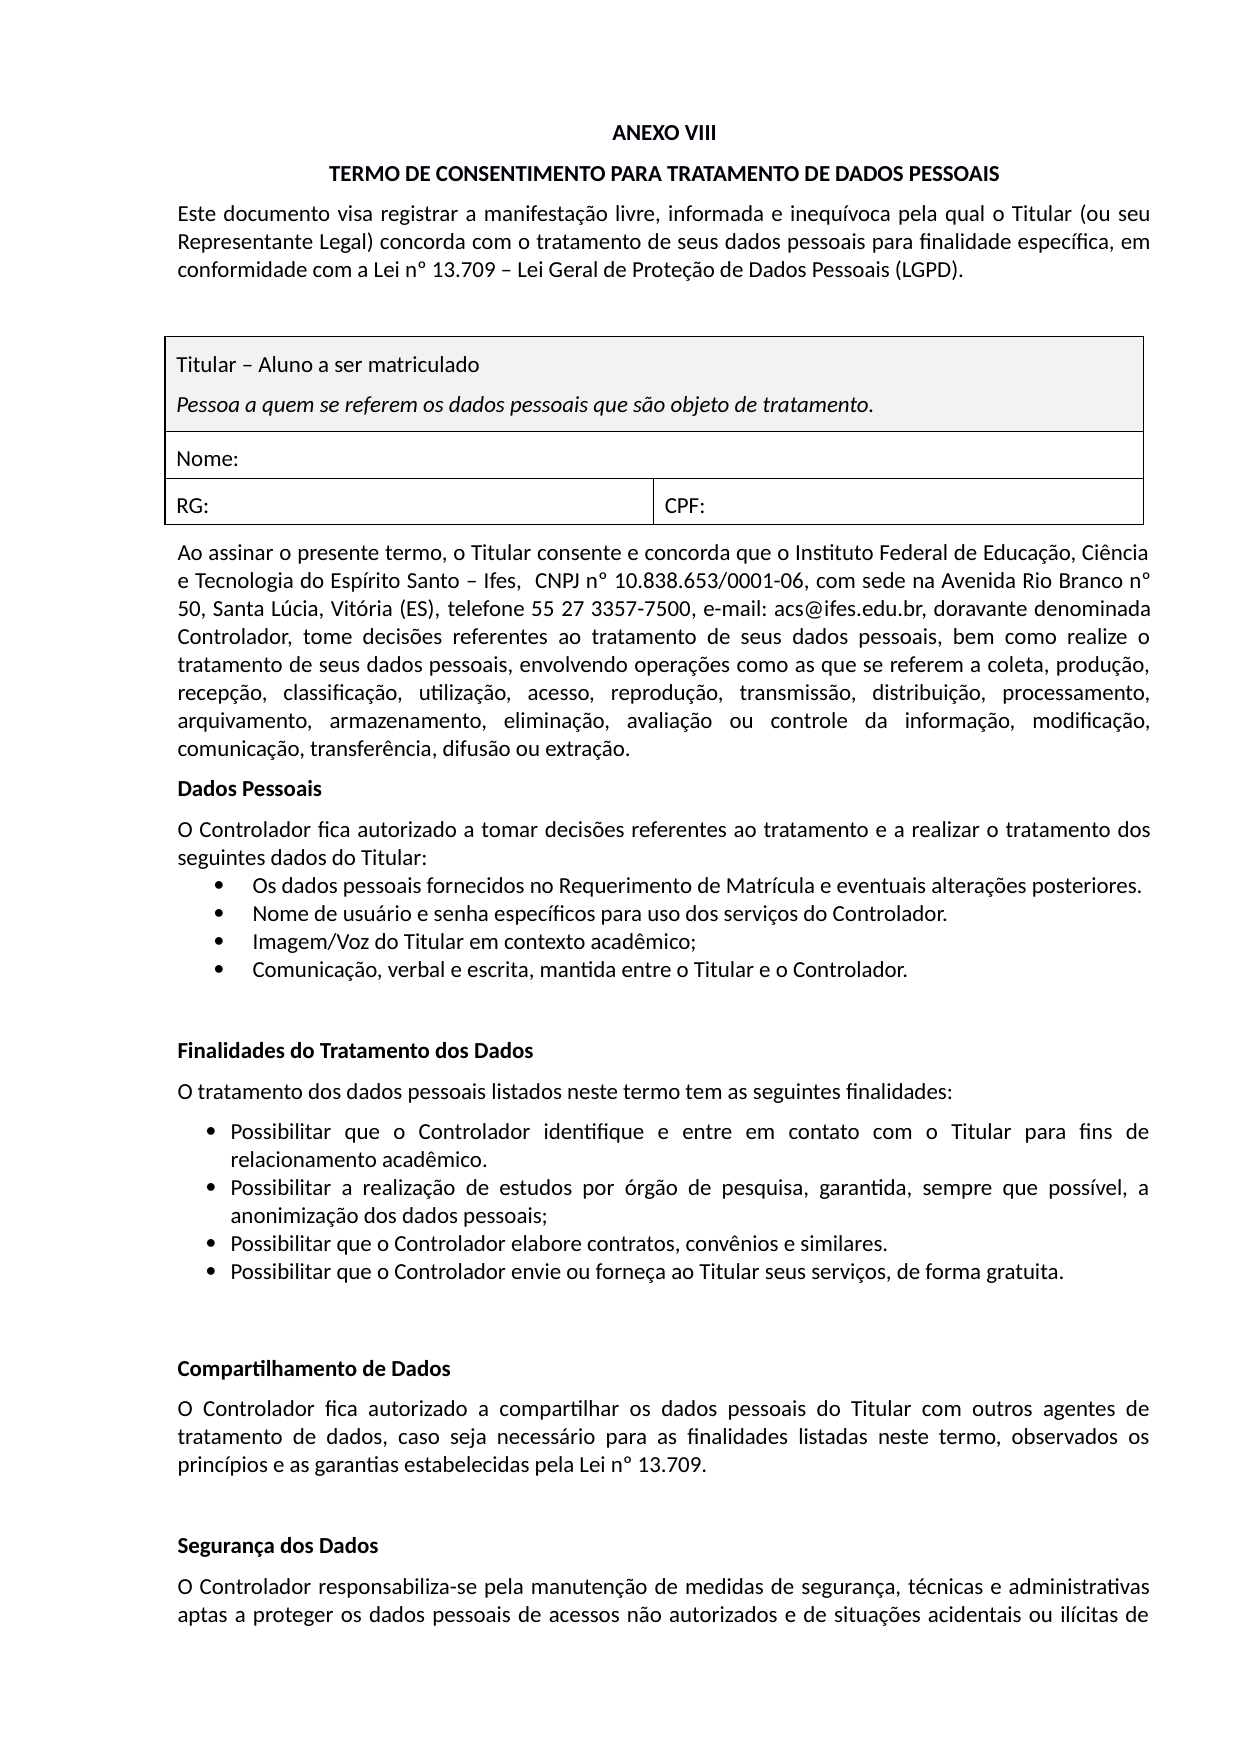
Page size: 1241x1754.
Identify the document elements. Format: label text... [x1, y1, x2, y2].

text Este documento visa registrar a manifestação livre, informada e inequívoca pela qual o Titular (ou seu Representante Legal) concorda com o tratamento de seus dados pessoais para finalidade específica, em conformidade com a Lei nº 13.709 – Lei Geral de Proteção de Dados Pessoais (LGPD). [177, 199, 1152, 283]
text O tratamento dos dados pessoais listados neste termo tem as seguintes finalidades: [177, 1077, 1152, 1105]
list Os dados pessoais fornecidos no Requerimento de Matrícula e eventuais alterações posteriores. [215, 871, 1152, 899]
subtitle Dados Pessoais [177, 774, 1152, 803]
list Imagem/Voz do Titular em contexto acadêmico; [215, 927, 1152, 955]
text O Controlador fica autorizado a tomar decisões referentes ao tratamento e a realizar o tratamento dos seguintes dados do Titular: [177, 815, 1152, 871]
table_cell Nome: [166, 432, 1143, 478]
table_cell RG: [166, 479, 653, 524]
text TERMO DE CONSENTIMENTO PARA TRATAMENTO DE DADOS PESSOAIS [177, 159, 1152, 187]
text O Controlador fica autorizado a compartilhar os dados pessoais do Titular com outros agentes de tratamento de dados, caso seja necessário para as finalidades listadas neste termo, observados os princípios e as garantias estabelecidas pela Lei nº 13.709. [177, 1394, 1152, 1478]
list Nome de usuário e senha específicos para uso dos serviços do Controlador. [215, 899, 1152, 927]
subtitle Segurança dos Dados [177, 1532, 1152, 1559]
list Possibilitar que o Controlador identifique e entre em contato com o Titular para fins de relacionamento acadêmico. [207, 1117, 1152, 1173]
table_cell CPF: [654, 479, 1143, 524]
text Ao assinar o presente termo, o Titular consente e concorda que o Instituto Federal de Educação, Ciência e Tecnologia do Espírito Santo – Ifes, CNPJ nº 10.838.653/0001-06, com sede na Avenida Rio Branco nº 50, Santa Lúcia, Vitória (ES), telefone 55 27 3357-7500, e-mail: acs@ifes.edu.br, doravante denominada Controlador, tome decisões referentes ao tratamento de seus dados pessoais, bem como realize o tratamento de seus dados pessoais, envolvendo operações como as que se referem a coleta, produção, recepção, classificação, utilização, acesso, reprodução, transmissão, distribuição, processamento, arquivamento, armazenamento, eliminação, avaliação ou controle da informação, modificação, comunicação, transferência, difusão ou extração. [177, 538, 1152, 762]
text O Controlador responsabiliza-se pela manutenção de medidas de segurança, técnicas e administrativas aptas a proteger os dados pessoais de acessos não autorizados e de situações acidentais ou ilícitas de [177, 1572, 1152, 1628]
list Possibilitar a realização de estudos por órgão de pesquisa, garantida, sempre que possível, a anonimização dos dados pessoais; [207, 1173, 1152, 1229]
list Possibilitar que o Controlador elabore contratos, convênios e similares. [207, 1229, 1152, 1257]
list Possibilitar que o Controlador envie ou forneça ao Titular seus serviços, de forma gratuita. [207, 1257, 1152, 1285]
table_header Titular – Aluno a ser matriculado Pessoa a quem se referem os dados pessoais que são objeto de tratamento. [166, 337, 1143, 431]
text ANEXO VIII [177, 118, 1152, 146]
subtitle Compartilhamento de Dados [177, 1354, 1152, 1382]
subtitle Finalidades do Tratamento dos Dados [177, 1036, 1152, 1064]
list Comunicação, verbal e escrita, mantida entre o Titular e o Controlador. [215, 955, 1152, 983]
